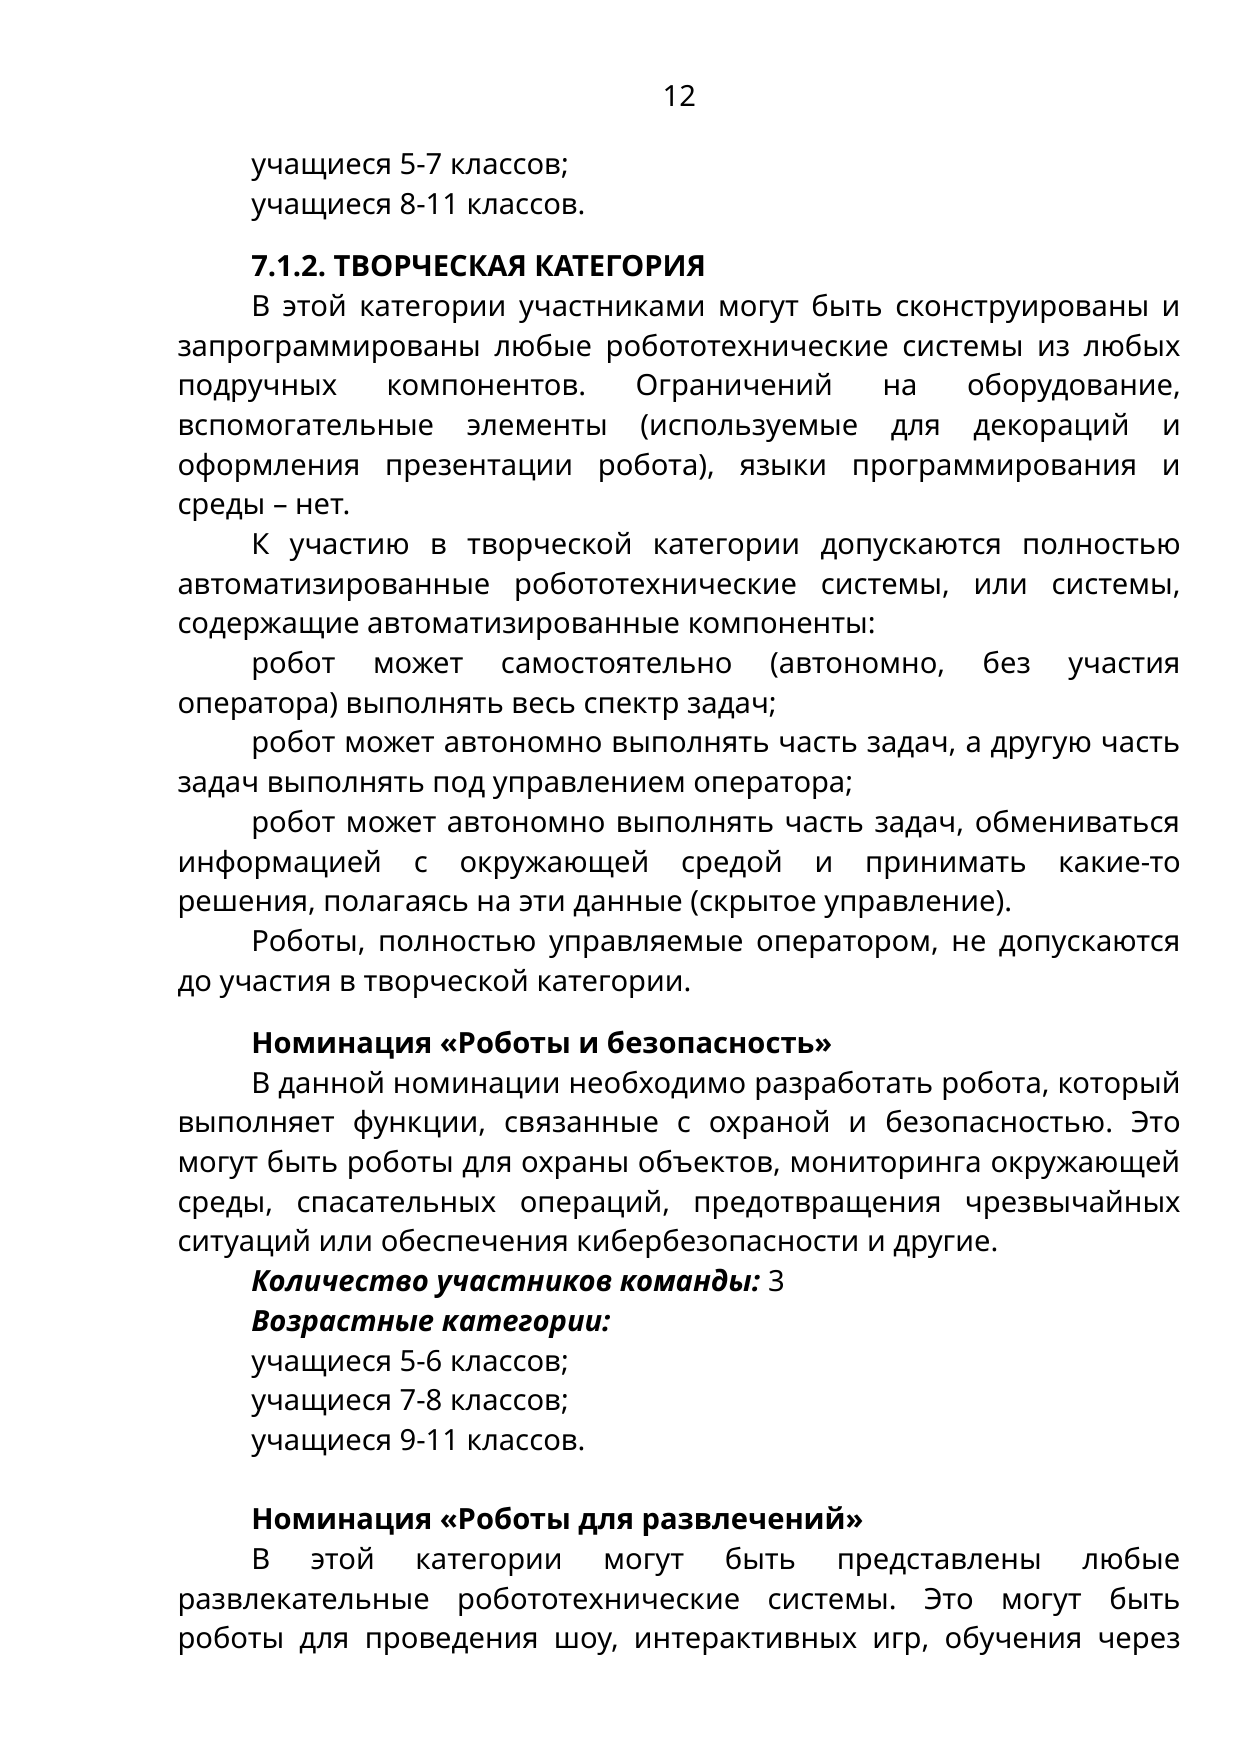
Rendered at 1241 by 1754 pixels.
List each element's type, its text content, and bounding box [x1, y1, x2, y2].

text Роботы, полностью управляемые оператором, не допускаются до участия в творческой категории. [177, 920, 1181, 999]
text учащиеся 7-8 классов; [177, 1379, 1181, 1419]
text В этой категории участниками могут быть сконструированы и запрограммированы любые робототехнические системы из любых подручных компонентов. Ограничений на оборудование, вспомогательные элементы (используемые для декораций и оформления презентации робота), языки программирования и среды – нет. [177, 285, 1181, 523]
text учащиеся 5-6 классов; [177, 1340, 1181, 1379]
text робот может автономно выполнять часть задач, а другую часть задач выполнять под управлением оператора; [177, 722, 1181, 801]
text робот может самостоятельно (автономно, без участия оператора) выполнять весь спектр задач; [177, 642, 1181, 722]
text В этой категории могут быть представлены любые развлекательные робототехнические системы. Это могут быть роботы для проведения шоу, интерактивных игр, обучения через [177, 1538, 1181, 1657]
text В данной номинации необходимо разработать робота, который выполняет функции, связанные с охраной и безопасностью. Это могут быть роботы для охраны объектов, мониторинга окружающей среды, спасательных операций, предотвращения чрезвычайных ситуаций или обеспечения кибербезопасности и другие. [177, 1062, 1181, 1260]
text учащиеся 8-11 классов. [177, 183, 1181, 223]
text Количество участников команды: 3 [177, 1260, 1181, 1300]
text Возрастные категории: [177, 1300, 1181, 1340]
text Номинация «Роботы и безопасность» [177, 1022, 1181, 1062]
text К участию в творческой категории допускаются полностью автоматизированные робототехнические системы, или системы, содержащие автоматизированные компоненты: [177, 523, 1181, 642]
text учащиеся 9-11 классов. [177, 1419, 1181, 1459]
text Номинация «Роботы для развлечений» [177, 1498, 1181, 1538]
text 7.1.2. Творческая категория [177, 246, 1181, 285]
text робот может автономно выполнять часть задач, обмениваться информацией с окружающей средой и принимать какие-то решения, полагаясь на эти данные (скрытое управление). [177, 801, 1181, 920]
text учащиеся 5-7 классов; [177, 143, 1181, 183]
